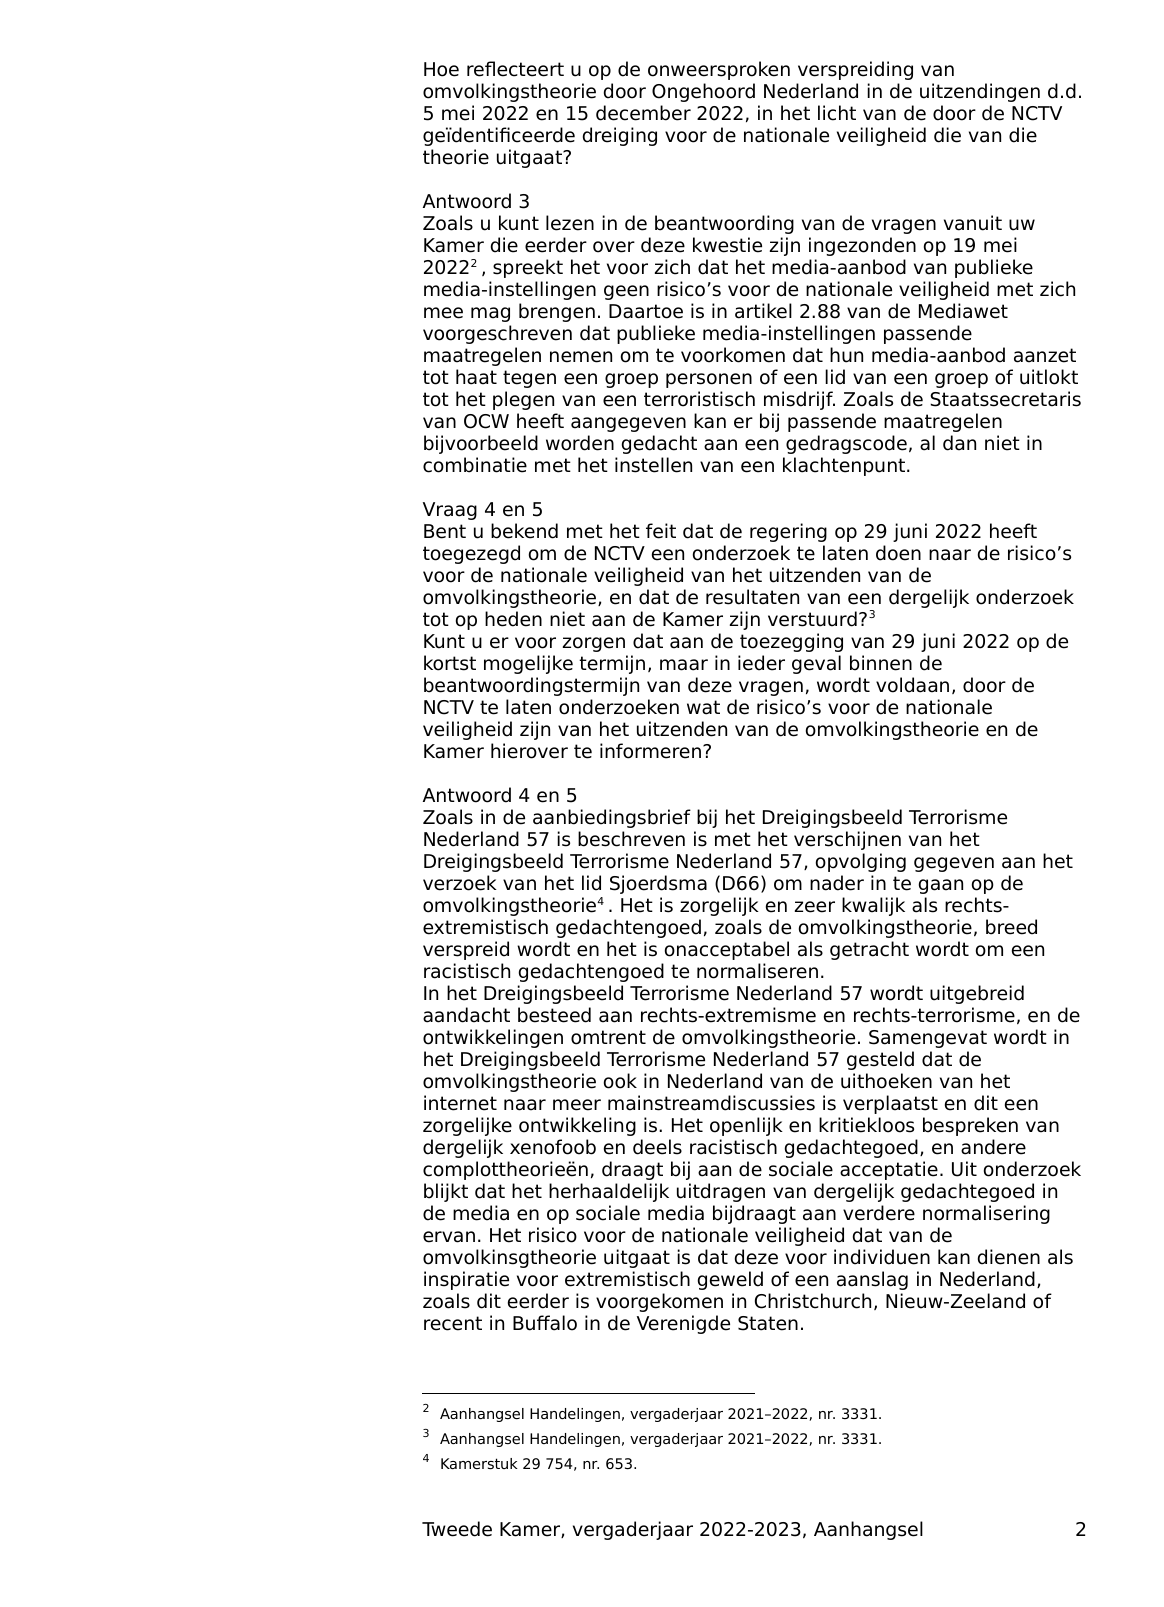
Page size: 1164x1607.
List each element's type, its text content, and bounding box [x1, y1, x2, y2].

text Kamerstuk 29 754, nr. 653. [422, 1452, 1087, 1474]
text Antwoord 3 [422, 191, 1087, 213]
text Kunt u er voor zorgen dat aan de toezegging van 29 juni 2022 op de kortst mogelijke termijn, maar in ieder geval binnen de beantwoordingstermijn van deze vragen, wordt voldaan, door de NCTV te laten onderzoeken wat de risico’s voor de nationale veiligheid zijn van het uitzenden van de omvolkingstheorie en de Kamer hierover te informeren? [422, 631, 1087, 763]
text Antwoord 4 en 5 [422, 785, 1087, 807]
text In het Dreigingsbeeld Terrorisme Nederland 57 wordt uitgebreid aandacht besteed aan rechts-extremisme en rechts-terrorisme, en de ontwikkelingen omtrent de omvolkingstheorie. Samengevat wordt in het Dreigingsbeeld Terrorisme Nederland 57 gesteld dat de omvolkingstheorie ook in Nederland van de uithoeken van het internet naar meer mainstreamdiscussies is verplaatst en dit een zorgelijke ontwikkeling is. Het openlijk en kritiekloos bespreken van dergelijk xenofoob en deels racistisch gedachtegoed, en andere complottheorieën, draagt bij aan de sociale acceptatie. Uit onderzoek blijkt dat het herhaaldelijk uitdragen van dergelijk gedachtegoed in de media en op sociale media bijdraagt aan verdere normalisering ervan. Het risico voor de nationale veiligheid dat van de omvolkinsgtheorie uitgaat is dat deze voor individuen kan dienen als inspiratie voor extremistisch geweld of een aanslag in Nederland, zoals dit eerder is voorgekomen in Christchurch, Nieuw-Zeeland of recent in Buffalo in de Verenigde Staten. [422, 983, 1087, 1334]
text Aanhangsel Handelingen, vergaderjaar 2021–2022, nr. 3331. [422, 1402, 1087, 1424]
text Aanhangsel Handelingen, vergaderjaar 2021–2022, nr. 3331. [422, 1427, 1087, 1449]
text Hoe reflecteert u op de onweersproken verspreiding van omvolkingstheorie door Ongehoord Nederland in de uitzendingen d.d. 5 mei 2022 en 15 december 2022, in het licht van de door de NCTV geïdentificeerde dreiging voor de nationale veiligheid die van die theorie uitgaat? [422, 59, 1087, 169]
text Bent u bekend met het feit dat de regering op 29 juni 2022 heeft toegezegd om de NCTV een onderzoek te laten doen naar de risico’s voor de nationale veiligheid van het uitzenden van de omvolkingstheorie, en dat de resultaten van een dergelijk onderzoek tot op heden niet aan de Kamer zijn verstuurd? [422, 521, 1087, 631]
text Zoals in de aanbiedingsbrief bij het Dreigingsbeeld Terrorisme Nederland 57 is beschreven is met het verschijnen van het Dreigingsbeeld Terrorisme Nederland 57, opvolging gegeven aan het verzoek van het lid Sjoerdsma (D66) om nader in te gaan op de omvolkingstheorie. Het is zorgelijk en zeer kwalijk als rechts-extremistisch gedachtengoed, zoals de omvolkingstheorie, breed verspreid wordt en het is onacceptabel als getracht wordt om een racistisch gedachtengoed te normaliseren. [422, 807, 1087, 983]
text Vraag 4 en 5 [422, 499, 1087, 521]
text Zoals u kunt lezen in de beantwoording van de vragen vanuit uw Kamer die eerder over deze kwestie zijn ingezonden op 19 mei 2022, spreekt het voor zich dat het media-aanbod van publieke media-instellingen geen risico’s voor de nationale veiligheid met zich mee mag brengen. Daartoe is in artikel 2.88 van de Mediawet voorgeschreven dat publieke media-instellingen passende maatregelen nemen om te voorkomen dat hun media-aanbod aanzet tot haat tegen een groep personen of een lid van een groep of uitlokt tot het plegen van een terroristisch misdrijf. Zoals de Staatssecretaris van OCW heeft aangegeven kan er bij passende maatregelen bijvoorbeeld worden gedacht aan een gedragscode, al dan niet in combinatie met het instellen van een klachtenpunt. [422, 213, 1087, 477]
